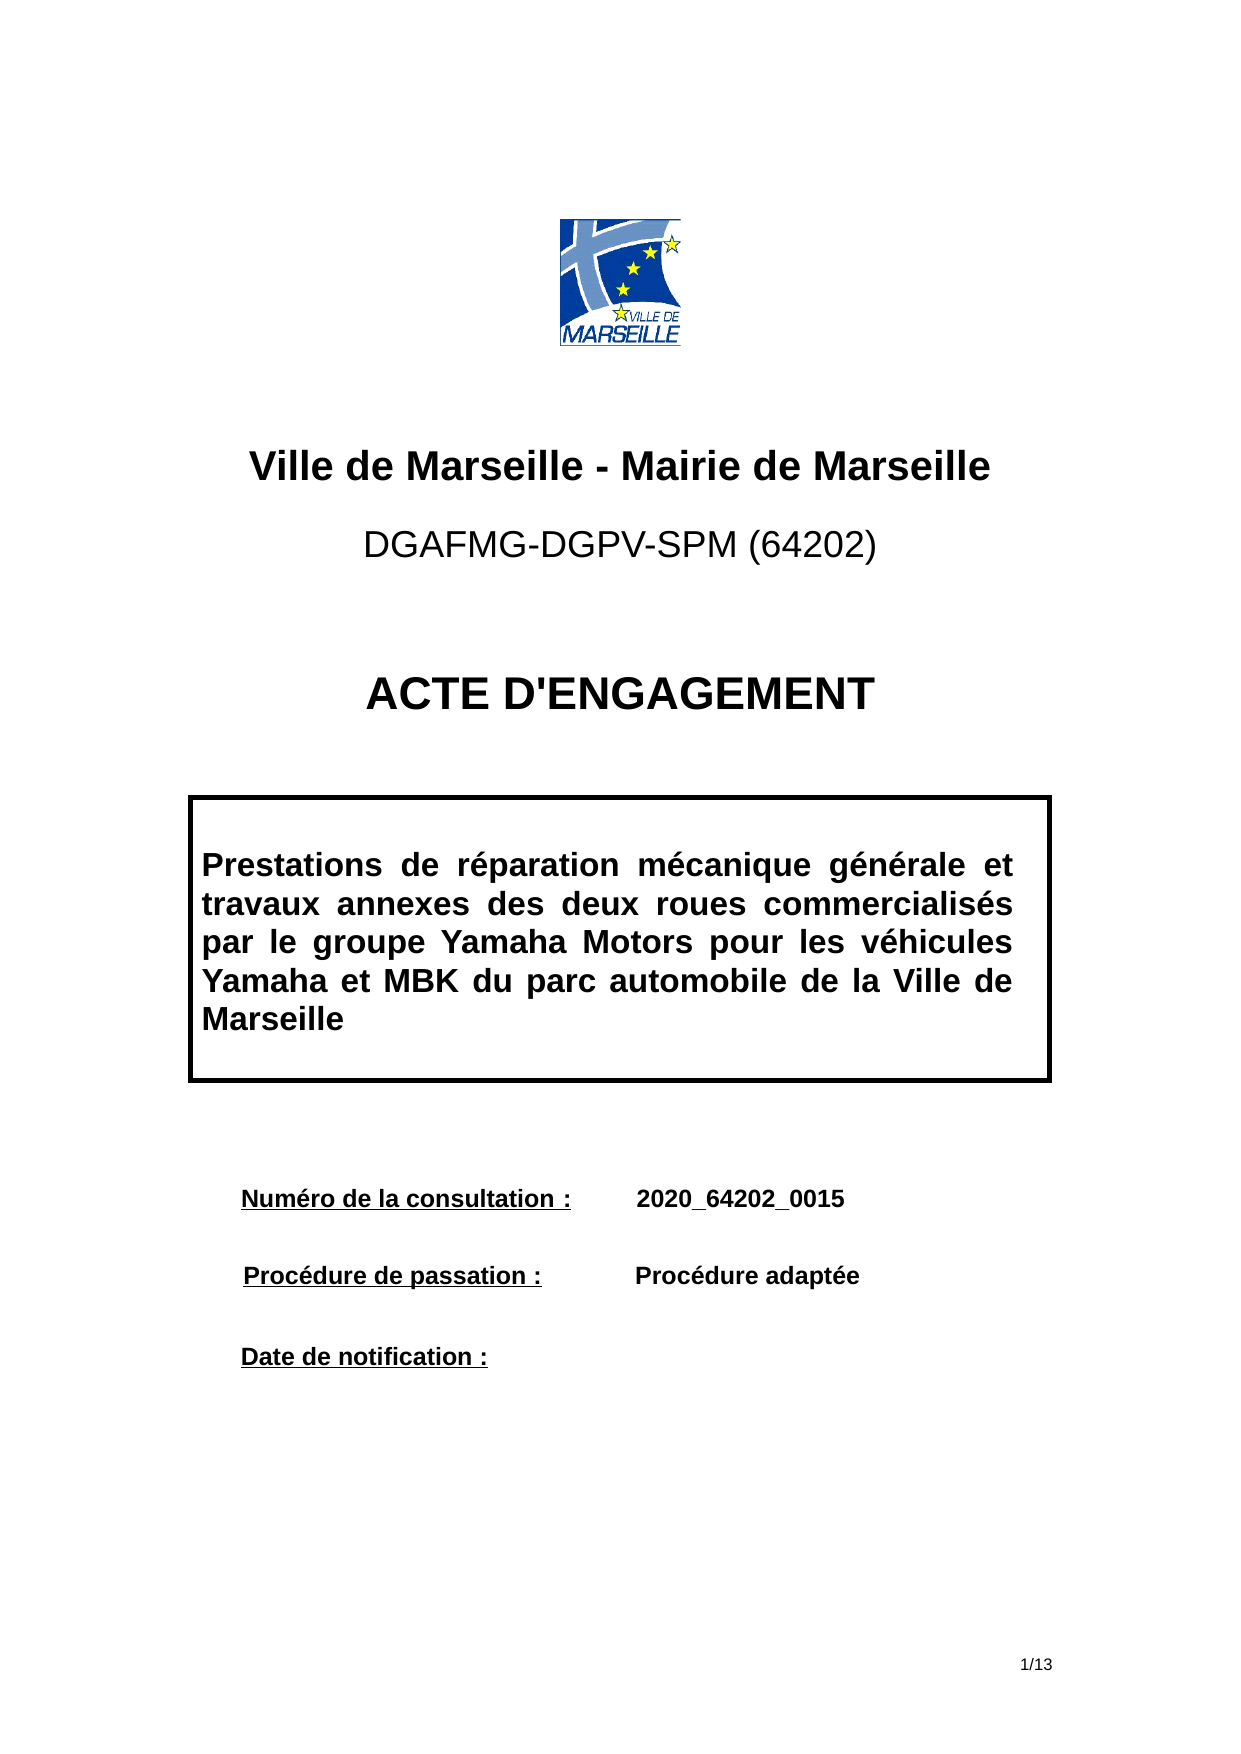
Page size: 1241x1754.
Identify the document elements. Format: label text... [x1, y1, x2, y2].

text DGAFMG-DGPV-SPM (64202) [188, 523, 1052, 566]
text Procédure de passation : Procédure adaptée [243, 1261, 1052, 1289]
text Date de notification : [241, 1342, 1052, 1371]
text Numéro de la consultation : 2020_64202_0015 [241, 1184, 1052, 1213]
text Prestations de réparation mécanique générale et travaux annexes des deux roues commercialisés par le groupe Yamaha Motors pour les véhicules Yamaha et MBK du parc automobile de la Ville de Marseille [193, 838, 1047, 1037]
text ACTE D'ENGAGEMENT [188, 667, 1052, 719]
text Ville de Marseille - Mairie de Marseille [188, 441, 1052, 489]
